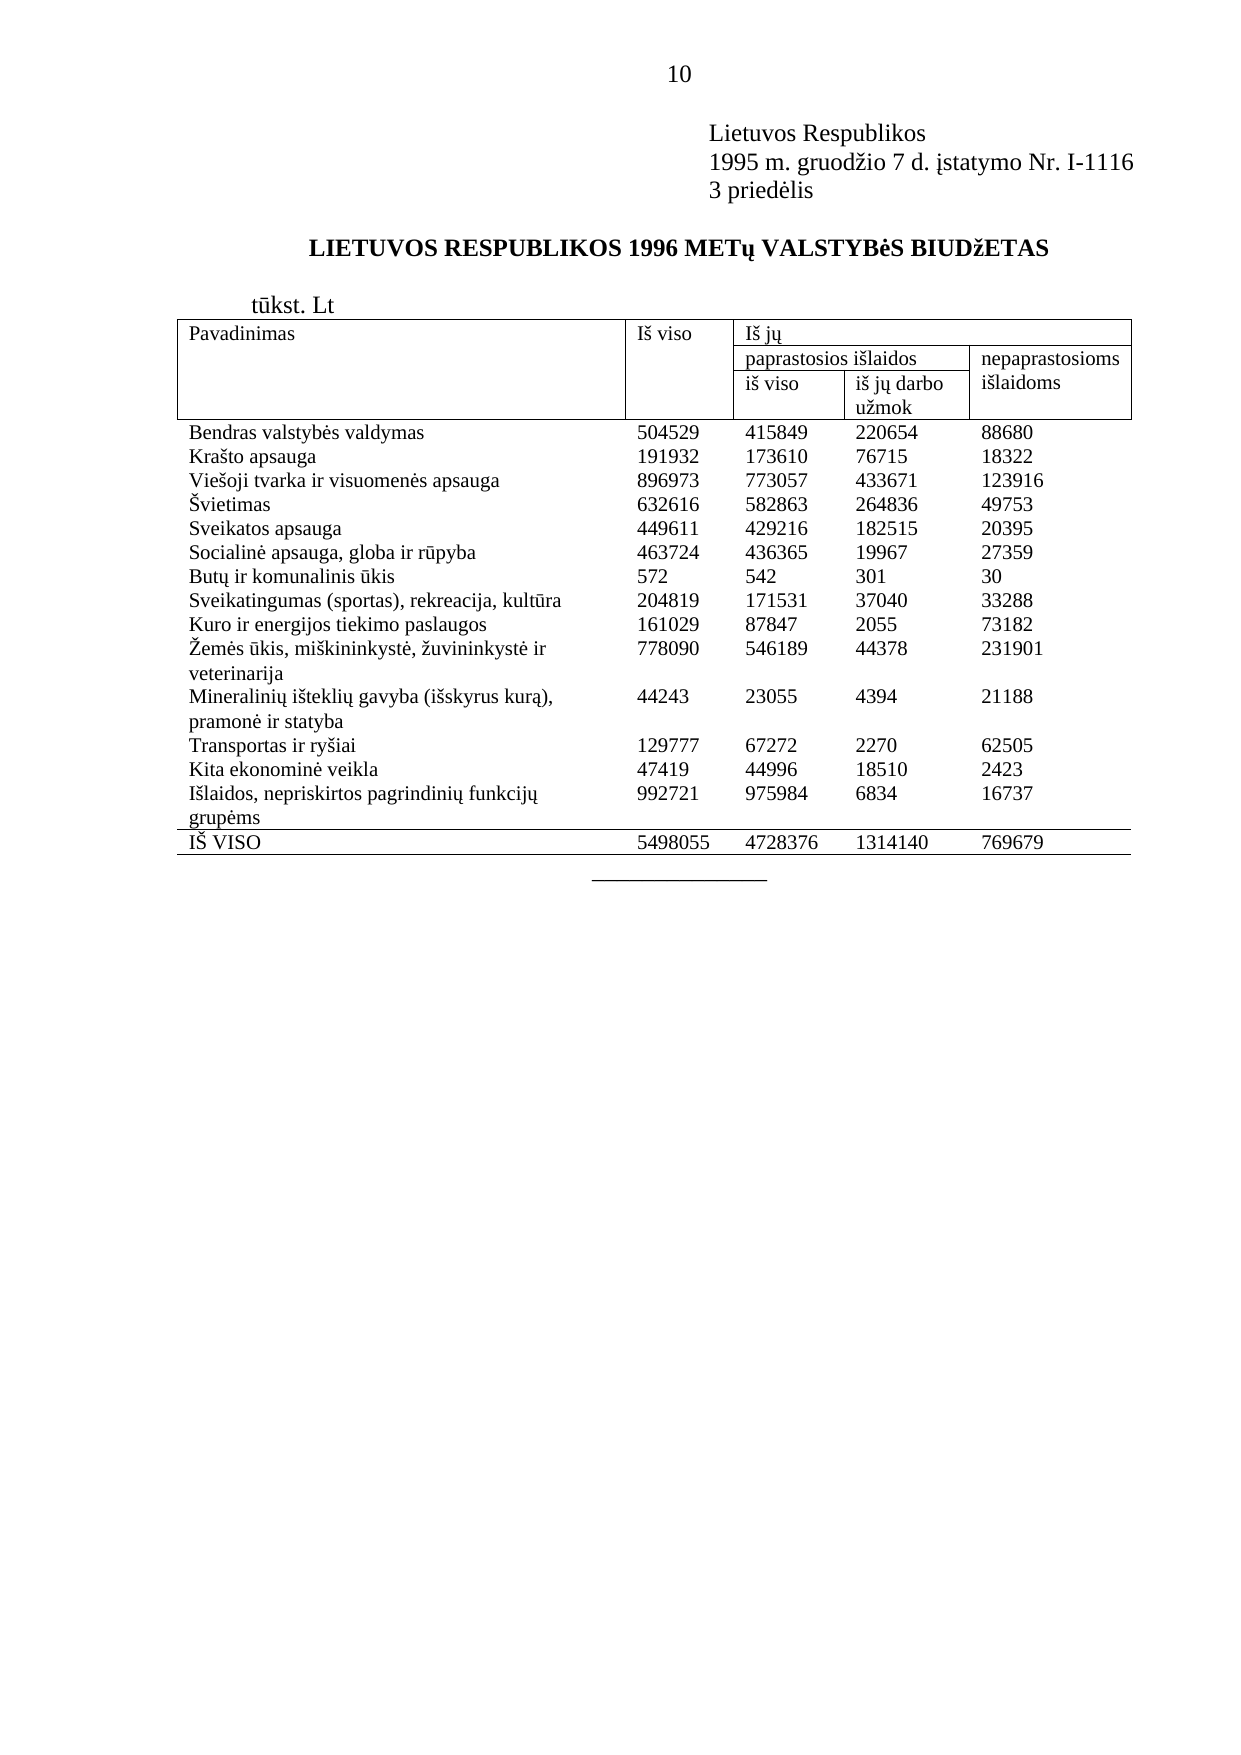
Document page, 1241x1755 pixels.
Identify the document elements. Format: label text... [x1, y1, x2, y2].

table_cell 88680 [970, 420, 1131, 444]
table_cell Socialinė apsauga, globa ir rūpyba [177, 540, 626, 564]
table_cell 191932 [626, 444, 734, 468]
table_cell Sveikatos apsauga [177, 516, 626, 540]
table_cell 76715 [844, 444, 970, 468]
table_cell 49753 [970, 492, 1131, 516]
table_cell Išlaidos, nepriskirtos pagrindinių funkcijų grupėms [177, 781, 626, 829]
table_cell 6834 [844, 781, 970, 829]
table_cell 204819 [626, 588, 734, 612]
text tūkst. Lt [177, 291, 1181, 319]
table_cell 47419 [626, 757, 734, 781]
table_cell 44996 [734, 757, 844, 781]
table_cell Bendras valstybės valdymas [177, 420, 626, 444]
table_cell 20395 [970, 516, 1131, 540]
table_cell 44378 [844, 636, 970, 684]
table_cell 778090 [626, 636, 734, 684]
table_cell 1314140 [844, 830, 970, 854]
table_cell 632616 [626, 492, 734, 516]
table_cell 161029 [626, 612, 734, 636]
table_cell Transportas ir ryšiai [177, 733, 626, 757]
table_cell 182515 [844, 516, 970, 540]
table_cell Viešoji tvarka ir visuomenės apsauga [177, 468, 626, 492]
table_cell 67272 [734, 733, 844, 757]
table_cell 231901 [970, 636, 1131, 684]
table_cell Kuro ir energijos tiekimo paslaugos [177, 612, 626, 636]
table_cell 18510 [844, 757, 970, 781]
table_cell 4394 [844, 685, 970, 733]
table_cell 73182 [970, 612, 1131, 636]
text LIETUVOS RESPUBLIKOS 1996 METų VALSTYBėS BIUDžETAS [177, 233, 1181, 262]
table_cell 23055 [734, 685, 844, 733]
table_cell 87847 [734, 612, 844, 636]
table_cell 415849 [734, 420, 844, 444]
table_cell iš jų darbo užmok [845, 371, 969, 419]
table_cell 33288 [970, 588, 1131, 612]
table_cell Mineralinių išteklių gavyba (išskyrus kurą), pramonė ir statyba [177, 685, 626, 733]
table_cell 436365 [734, 540, 844, 564]
table_cell Žemės ūkis, miškininkystė, žuvininkystė ir veterinarija [177, 636, 626, 684]
table_cell 27359 [970, 540, 1131, 564]
table_cell 62505 [970, 733, 1131, 757]
table_cell Kita ekonominė veikla [177, 757, 626, 781]
table_cell 992721 [626, 781, 734, 829]
table_cell 21188 [970, 685, 1131, 733]
table_cell 449611 [626, 516, 734, 540]
table_cell 264836 [844, 492, 970, 516]
table_cell nepaprastosioms išlaidoms [970, 346, 1131, 419]
text 3 priedėlis [177, 176, 1181, 204]
table_cell 5498055 [626, 830, 734, 854]
text 1995 m. gruodžio 7 d. įstatymo Nr. I-1116 [177, 147, 1181, 176]
text ______________ [177, 855, 1181, 884]
table_cell 542 [734, 564, 844, 588]
table_cell 463724 [626, 540, 734, 564]
table_cell 2270 [844, 733, 970, 757]
text Lietuvos Respublikos [177, 118, 1181, 147]
table_cell 896973 [626, 468, 734, 492]
table_cell 37040 [844, 588, 970, 612]
table_cell 173610 [734, 444, 844, 468]
table_cell iš viso [734, 371, 844, 419]
table_cell paprastosios išlaidos [734, 346, 969, 369]
table_cell Sveikatingumas (sportas), rekreacija, kultūra [177, 588, 626, 612]
table_header Iš jų [734, 320, 1131, 344]
table_cell 504529 [626, 420, 734, 444]
table_cell 44243 [626, 685, 734, 733]
table_cell 2423 [970, 757, 1131, 781]
table_cell 769679 [970, 830, 1131, 854]
table_cell 546189 [734, 636, 844, 684]
table_cell 433671 [844, 468, 970, 492]
table_cell Švietimas [177, 492, 626, 516]
table_cell 429216 [734, 516, 844, 540]
table_cell 19967 [844, 540, 970, 564]
table_cell 975984 [734, 781, 844, 829]
table_cell 30 [970, 564, 1131, 588]
table_cell Krašto apsauga [177, 444, 626, 468]
table_cell 582863 [734, 492, 844, 516]
table_cell 171531 [734, 588, 844, 612]
table_cell 123916 [970, 468, 1131, 492]
table_cell 4728376 [734, 830, 844, 854]
table_cell 301 [844, 564, 970, 588]
table_cell 129777 [626, 733, 734, 757]
table_cell 572 [626, 564, 734, 588]
table_header Iš viso [626, 320, 733, 419]
table_header Pavadinimas [178, 320, 625, 419]
table_cell Butų ir komunalinis ūkis [177, 564, 626, 588]
table_cell 2055 [844, 612, 970, 636]
table_cell 220654 [844, 420, 970, 444]
table_cell 773057 [734, 468, 844, 492]
table_cell 16737 [970, 781, 1131, 829]
table_cell 18322 [970, 444, 1131, 468]
table_cell IŠ VISO [177, 830, 626, 854]
